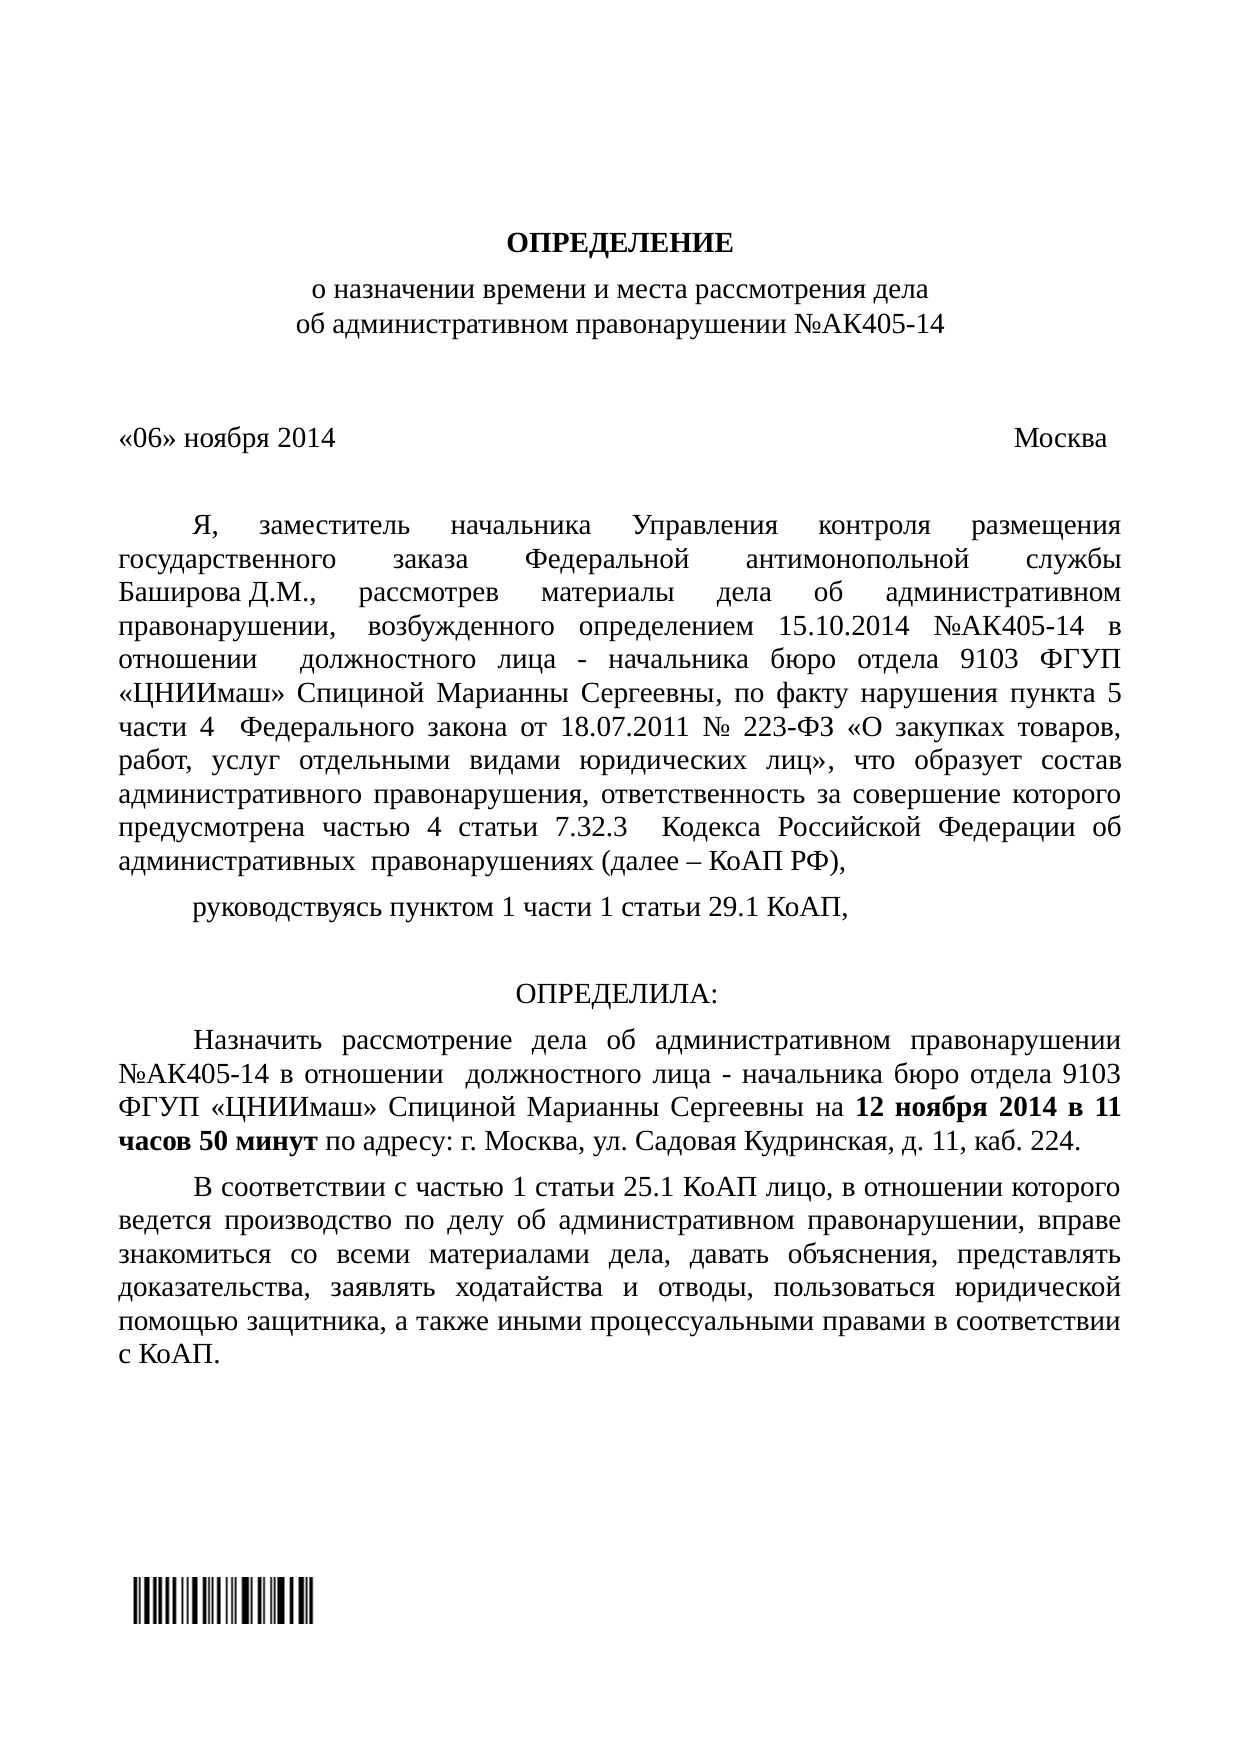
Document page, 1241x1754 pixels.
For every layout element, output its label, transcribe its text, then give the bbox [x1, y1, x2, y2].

text Я, заместитель начальника Управления контроля размещения государственного заказа Федеральной антимонопольной службы Баширова Д.М., рассмотрев материалы дела об административном правонарушении, возбужденного определением 15.10.2014 №АК405-14 в отношении должностного лица - начальника бюро отдела 9103 ФГУП «ЦНИИмаш» Спициной Марианны Сергеевны, по факту нарушения пункта 5 части 4 Федерального закона от 18.07.2011 № 223-ФЗ «О закупках товаров, работ, услуг отдельными видами юридических лиц», что образует состав административного правонарушения, ответственность за совершение которого предусмотрена частью 4 статьи 7.32.3 Кодекса Российской Федерации об административных правонарушениях (далее – КоАП РФ), [118, 507, 1122, 876]
text об административном правонарушении №АК405-14 [118, 306, 1122, 339]
subtitle ОПРЕДЕЛЕНИЕ [118, 226, 1122, 259]
text «06» ноября 2014 Москва [118, 420, 1122, 454]
picture [118, 1577, 331, 1624]
text Назначить рассмотрение дела об административном правонарушении №АК405-14 в отношении должностного лица - начальника бюро отдела 9103 ФГУП «ЦНИИмаш» Спициной Марианны Сергеевны на 12 ноября 2014 в 11 часов 50 минут по адресу: г. Москва, ул. Садовая Кудринская, д. 11, каб. 224. [118, 1022, 1122, 1156]
text В соответствии с частью 1 статьи 25.1 КоАП лицо, в отношении которого ведется производство по делу об административном правонарушении, вправе знакомиться со всеми материалами дела, давать объяснения, представлять доказательства, заявлять ходатайства и отводы, пользоваться юридической помощью защитника, а также иными процессуальными правами в соответствии с КоАП. [118, 1169, 1122, 1370]
text ОПРЕДЕЛИЛА: [118, 976, 1122, 1010]
text о назначении времени и места рассмотрения дела [118, 272, 1122, 305]
text руководствуясь пунктом 1 части 1 статьи 29.1 КоАП, [118, 889, 1122, 922]
